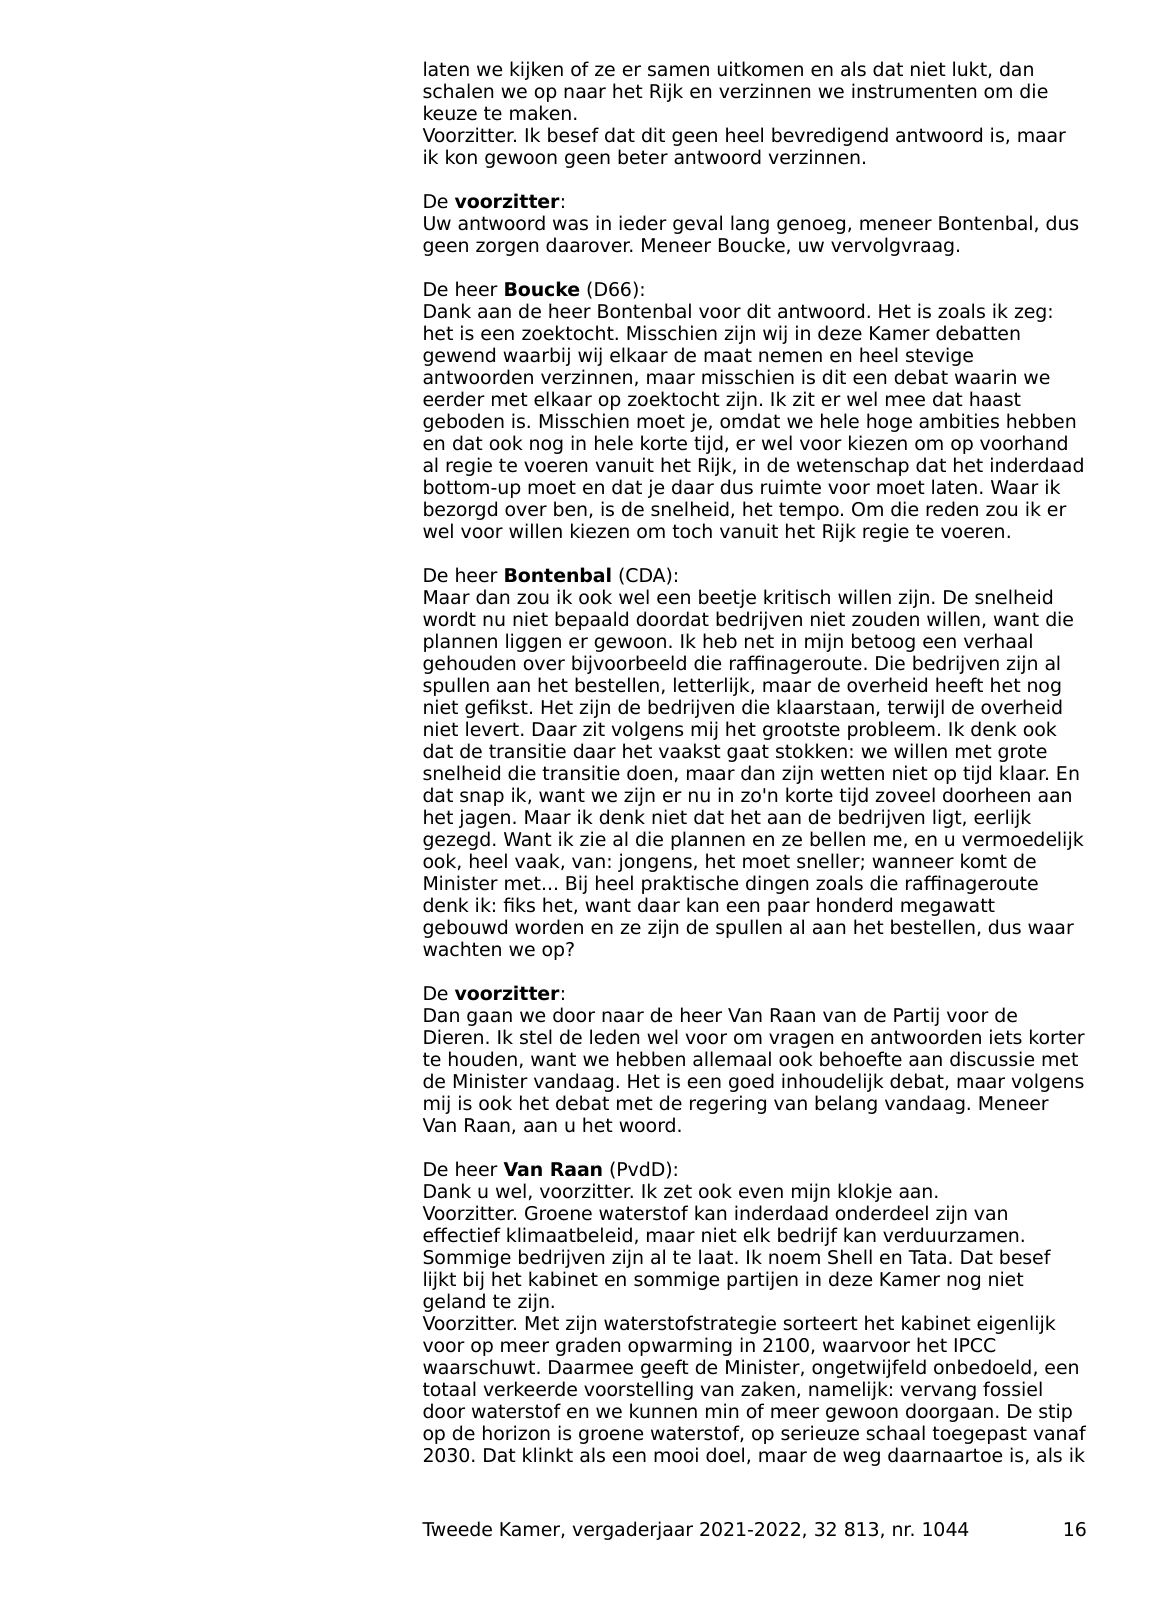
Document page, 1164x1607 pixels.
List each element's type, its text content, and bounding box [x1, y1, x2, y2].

text De heer Bontenbal (CDA): [422, 565, 1087, 587]
text De voorzitter: [422, 191, 1087, 213]
text Voorzitter. Met zijn waterstofstrategie sorteert het kabinet eigenlijk voor op meer graden opwarming in 2100, waarvoor het IPCC waarschuwt. Daarmee geeft de Minister, ongetwijfeld onbedoeld, een totaal verkeerde voorstelling van zaken, namelijk: vervang fossiel door waterstof en we kunnen min of meer gewoon doorgaan. De stip op de horizon is groene waterstof, op serieuze schaal toegepast vanaf 2030. Dat klinkt als een mooi doel, maar de weg daarnaartoe is, als ik [422, 1313, 1087, 1467]
text Uw antwoord was in ieder geval lang genoeg, meneer Bontenbal, dus geen zorgen daarover. Meneer Boucke, uw vervolgvraag. [422, 213, 1087, 257]
text De heer Van Raan (PvdD): [422, 1159, 1087, 1181]
text De voorzitter: [422, 983, 1087, 1005]
text De heer Boucke (D66): [422, 279, 1087, 301]
text laten we kijken of ze er samen uitkomen en als dat niet lukt, dan schalen we op naar het Rijk en verzinnen we instrumenten om die keuze te maken. [422, 59, 1087, 125]
text Maar dan zou ik ook wel een beetje kritisch willen zijn. De snelheid wordt nu niet bepaald doordat bedrijven niet zouden willen, want die plannen liggen er gewoon. Ik heb net in mijn betoog een verhaal gehouden over bijvoorbeeld die raffinageroute. Die bedrijven zijn al spullen aan het bestellen, letterlijk, maar de overheid heeft het nog niet gefikst. Het zijn de bedrijven die klaarstaan, terwijl de overheid niet levert. Daar zit volgens mij het grootste probleem. Ik denk ook dat de transitie daar het vaakst gaat stokken: we willen met grote snelheid die transitie doen, maar dan zijn wetten niet op tijd klaar. En dat snap ik, want we zijn er nu in zo'n korte tijd zoveel doorheen aan het jagen. Maar ik denk niet dat het aan de bedrijven ligt, eerlijk gezegd. Want ik zie al die plannen en ze bellen me, en u vermoedelijk ook, heel vaak, van: jongens, het moet sneller; wanneer komt de Minister met... Bij heel praktische dingen zoals die raffinageroute denk ik: fiks het, want daar kan een paar honderd megawatt gebouwd worden en ze zijn de spullen al aan het bestellen, dus waar wachten we op? [422, 587, 1087, 961]
text Voorzitter. Groene waterstof kan inderdaad onderdeel zijn van effectief klimaatbeleid, maar niet elk bedrijf kan verduurzamen. Sommige bedrijven zijn al te laat. Ik noem Shell en Tata. Dat besef lijkt bij het kabinet en sommige partijen in deze Kamer nog niet geland te zijn. [422, 1203, 1087, 1313]
text Dan gaan we door naar de heer Van Raan van de Partij voor de Dieren. Ik stel de leden wel voor om vragen en antwoorden iets korter te houden, want we hebben allemaal ook behoefte aan discussie met de Minister vandaag. Het is een goed inhoudelijk debat, maar volgens mij is ook het debat met de regering van belang vandaag. Meneer Van Raan, aan u het woord. [422, 1005, 1087, 1137]
text Dank u wel, voorzitter. Ik zet ook even mijn klokje aan. [422, 1181, 1087, 1203]
text Voorzitter. Ik besef dat dit geen heel bevredigend antwoord is, maar ik kon gewoon geen beter antwoord verzinnen. [422, 125, 1087, 169]
text Dank aan de heer Bontenbal voor dit antwoord. Het is zoals ik zeg: het is een zoektocht. Misschien zijn wij in deze Kamer debatten gewend waarbij wij elkaar de maat nemen en heel stevige antwoorden verzinnen, maar misschien is dit een debat waarin we eerder met elkaar op zoektocht zijn. Ik zit er wel mee dat haast geboden is. Misschien moet je, omdat we hele hoge ambities hebben en dat ook nog in hele korte tijd, er wel voor kiezen om op voorhand al regie te voeren vanuit het Rijk, in de wetenschap dat het inderdaad bottom-up moet en dat je daar dus ruimte voor moet laten. Waar ik bezorgd over ben, is de snelheid, het tempo. Om die reden zou ik er wel voor willen kiezen om toch vanuit het Rijk regie te voeren. [422, 301, 1087, 543]
